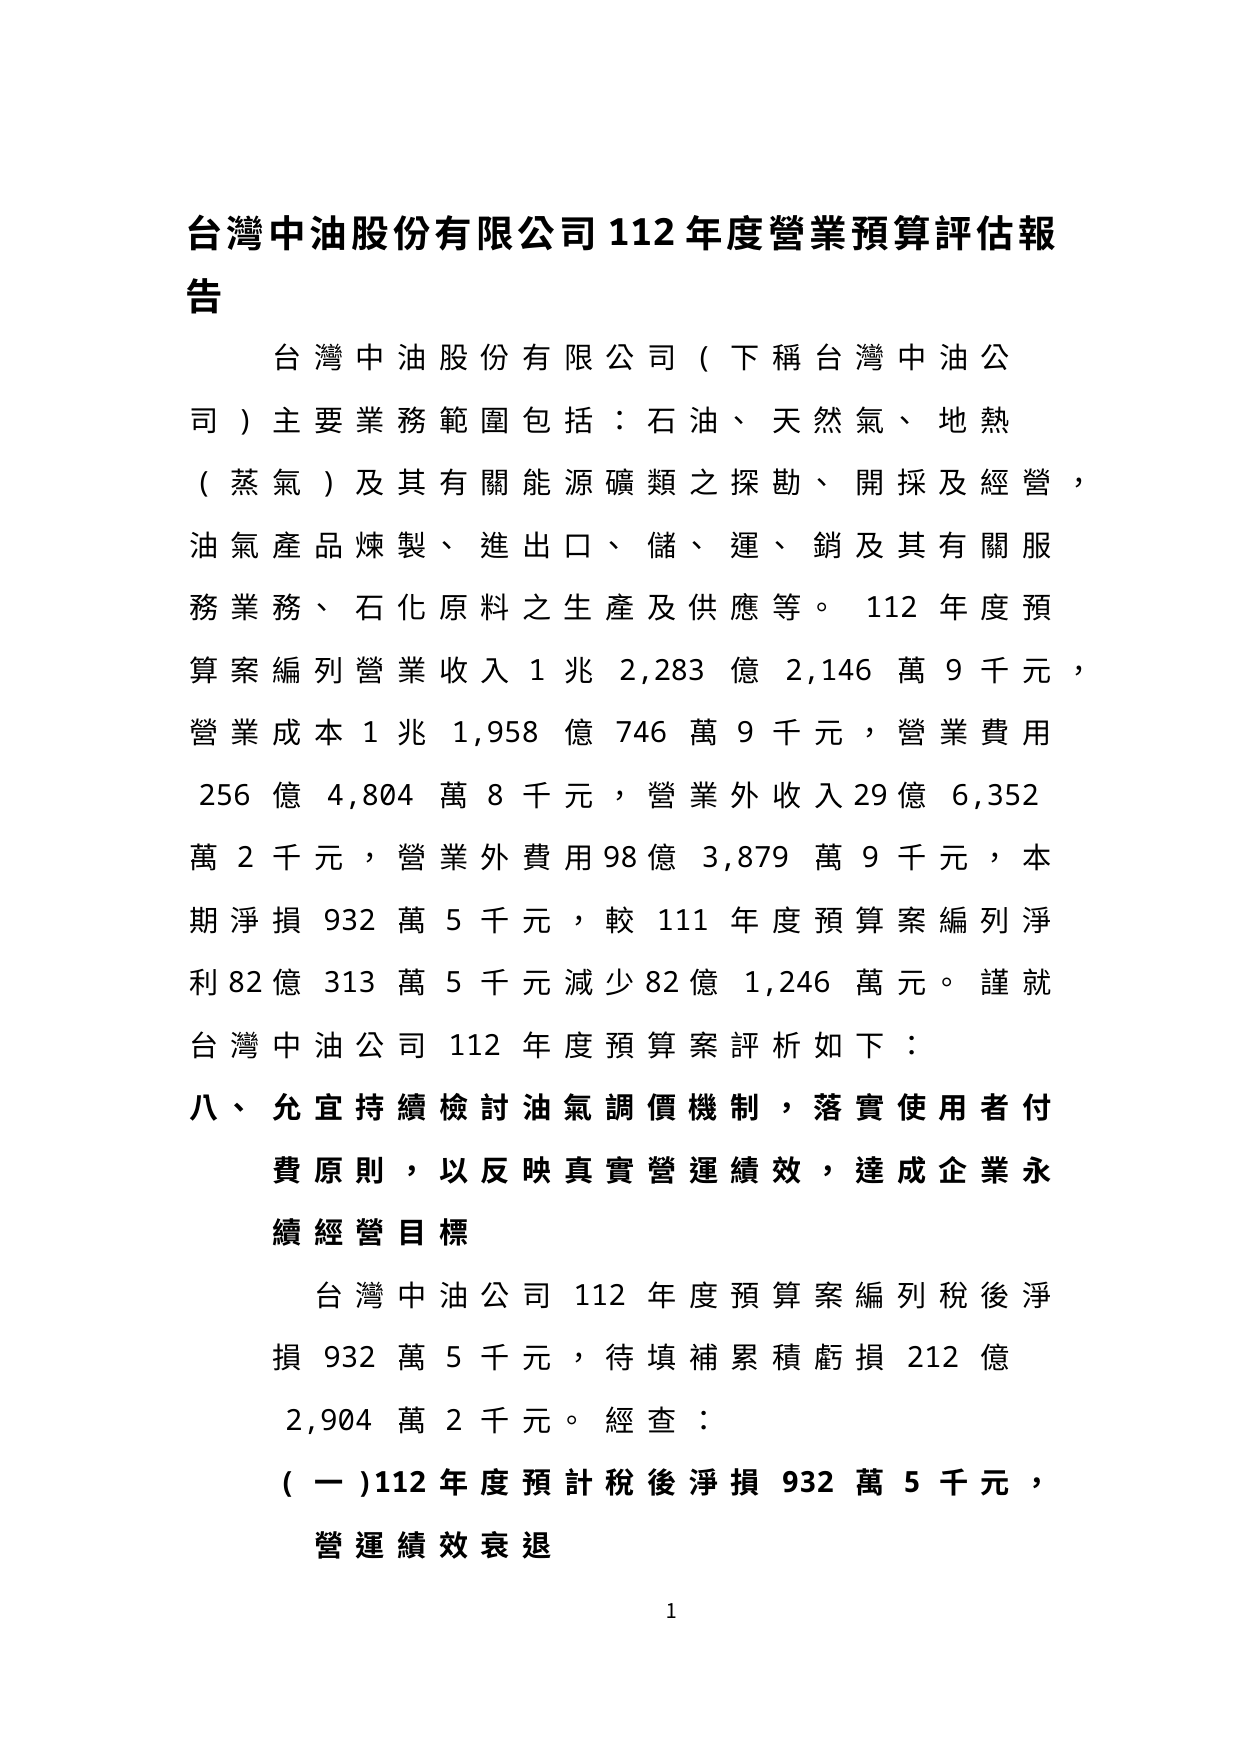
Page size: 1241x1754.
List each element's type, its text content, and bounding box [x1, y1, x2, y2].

text (一)112年度預計稅後淨損932萬5千元，營運績效衰退 [242, 1439, 1058, 1564]
text 台灣中油股份有限公司112年度營業預算評估報告 [183, 189, 1058, 314]
text 台灣中油公司112年度預算案編列稅後淨損932萬5千元，待填補累積虧損212億2,904萬2千元。經查： [242, 1252, 1058, 1439]
text 台灣中油股份有限公司(下稱台灣中油公司)主要業務範圍包括：石油、天然氣、地熱(蒸氣)及其有關能源礦類之探勘、開採及經營，油氣產品煉製、進出口、儲、運、銷及其有關服務業務、石化原料之生產及供應等。112年度預算案編列營業收入1兆2,283億2,146萬9千元，營業成本1兆1,958億746萬9千元，營業費用256億4,804萬8千元，營業外收入29億6,352萬2千元，營業外費用98億3,879萬9千元，本期淨損932萬5千元，較111年度預算案編列淨利82億313萬5千元減少82億1,246萬元。謹就台灣中油公司112年度預算案評析如下： [183, 314, 1058, 1064]
text 八、允宜持續檢討油氣調價機制，落實使用者付費原則，以反映真實營運績效，達成企業永續經營目標 [183, 1064, 1058, 1252]
